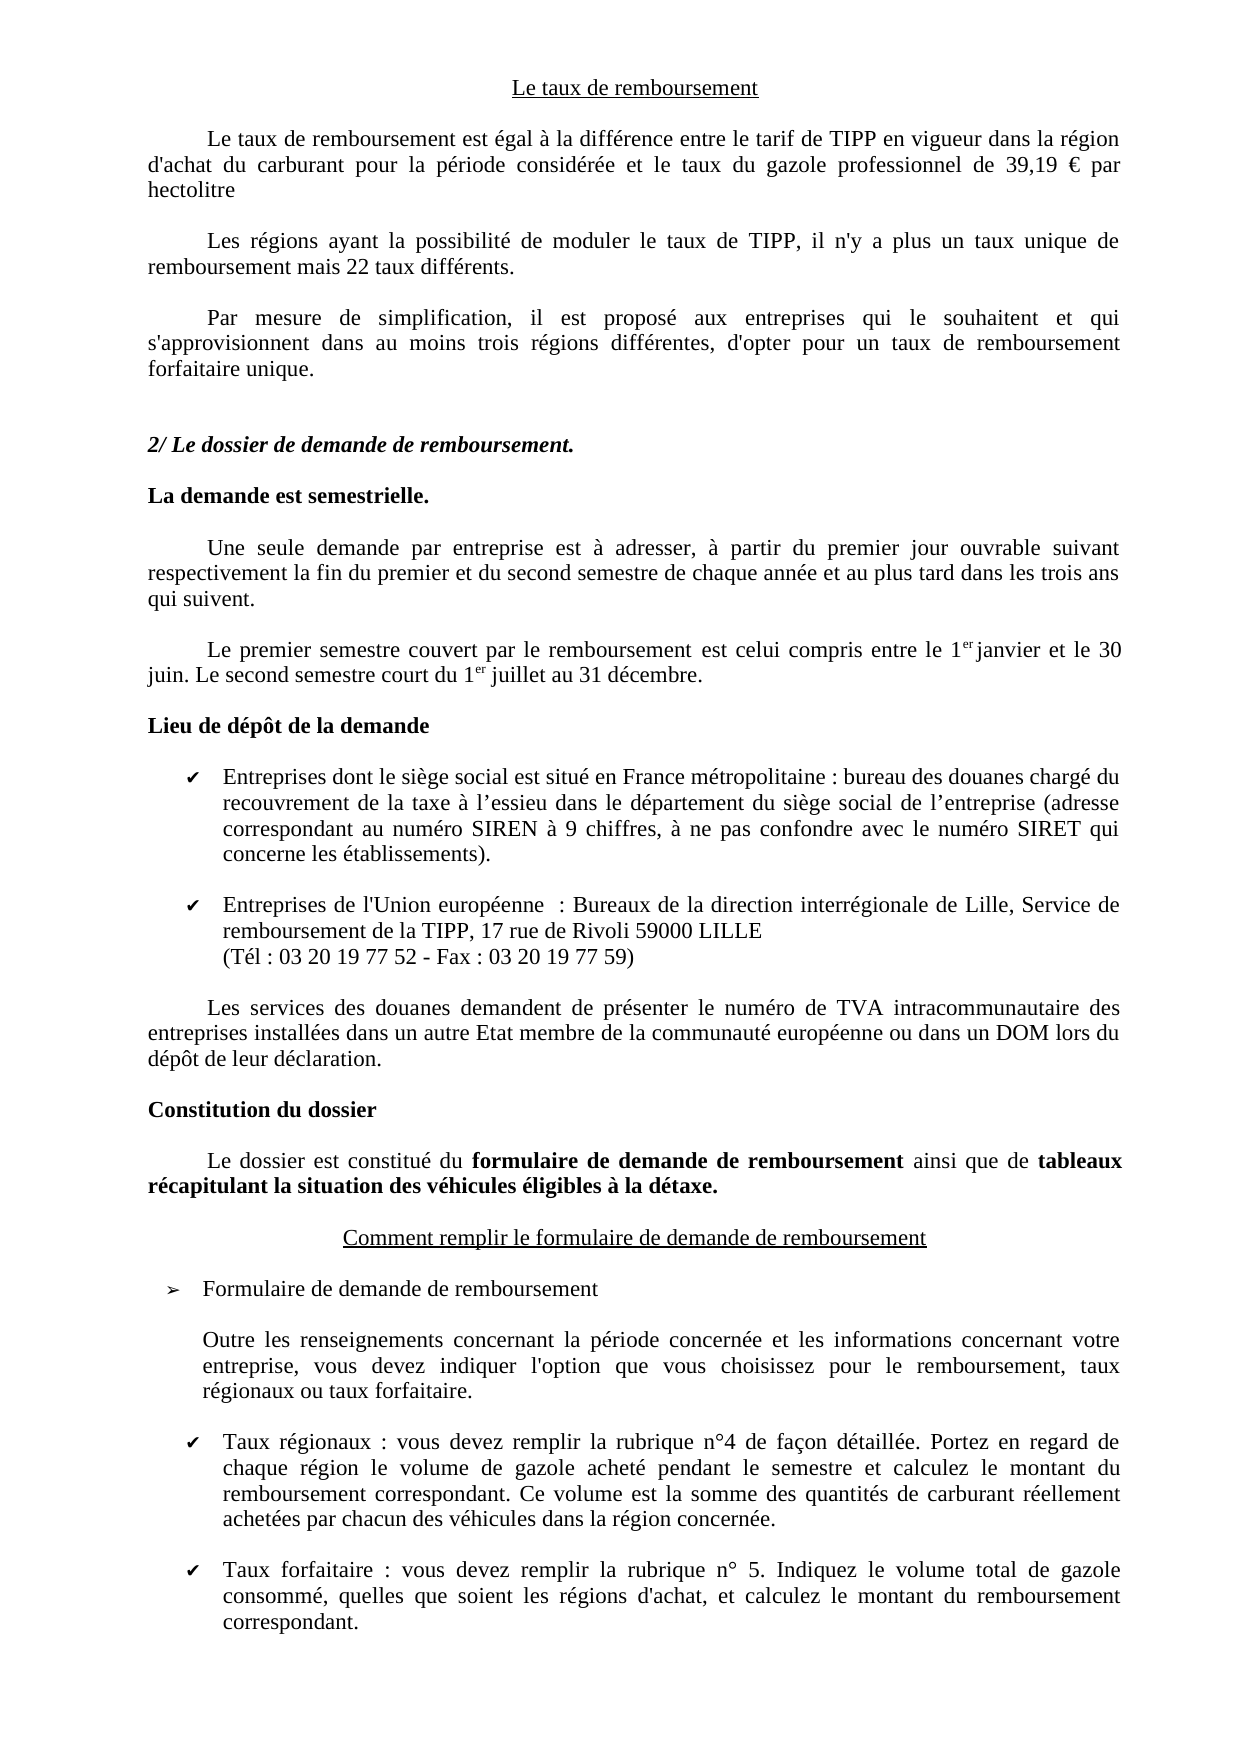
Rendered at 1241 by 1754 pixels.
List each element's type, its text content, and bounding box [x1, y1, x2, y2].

text Par mesure de simplification, il est proposé aux entreprises qui le souhaitent et qui s'approvisionnent dans au moins trois régions différentes, d'opter pour un taux de remboursement forfaitaire unique. [148, 305, 1122, 381]
text Constitution du dossier [148, 1097, 1122, 1122]
text Les régions ayant la possibilité de moduler le taux de TIPP, il n'y a plus un taux unique de remboursement mais 22 taux différents. [148, 228, 1122, 279]
text Le dossier est constitué du formulaire de demande de remboursement ainsi que de tableaux récapitulant la situation des véhicules éligibles à la détaxe. [148, 1148, 1122, 1199]
text Le taux de remboursement est égal à la différence entre le tarif de TIPP en vigueur dans la région d'achat du carburant pour la période considérée et le taux du gazole professionnel de 39,19 € par hectolitre [148, 126, 1122, 203]
text Le taux de remboursement [148, 75, 1122, 101]
text (Tél : 03 20 19 77 52 - Fax : 03 20 19 77 59) [223, 944, 1122, 969]
list Formulaire de demande de remboursement [165, 1276, 1122, 1302]
text La demande est semestrielle. [148, 483, 1122, 509]
text Lieu de dépôt de la demande [148, 713, 1122, 738]
text Les services des douanes demandent de présenter le numéro de TVA intracommunautaire des entreprises installées dans un autre Etat membre de la communauté européenne ou dans un DOM lors du dépôt de leur déclaration. [148, 995, 1122, 1071]
text Le premier semestre couvert par le remboursement est celui compris entre le 1er janvier et le 30 juin. Le second semestre court du 1er juillet au 31 décembre. [148, 636, 1122, 687]
text Comment remplir le formulaire de demande de remboursement [148, 1224, 1122, 1250]
list Entreprises de l'Union européenne : Bureaux de la direction interrégionale de Lille, Service de remboursement de la TIPP, 17 rue de Rivoli 59000 LILLE [185, 892, 1122, 944]
list Entreprises dont le siège social est situé en France métropolitaine : bureau des douanes chargé du recouvrement de la taxe à l’essieu dans le département du siège social de l’entreprise (adresse correspondant au numéro SIREN à 9 chiffres, à ne pas confondre avec le numéro SIRET qui concerne les établissements). [185, 764, 1122, 867]
text Une seule demande par entreprise est à adresser, à partir du premier jour ouvrable suivant respectivement la fin du premier et du second semestre de chaque année et au plus tard dans les trois ans qui suivent. [148, 534, 1122, 611]
list Taux forfaitaire : vous devez remplir la rubrique n° 5. Indiquez le volume total de gazole consommé, quelles que soient les régions d'achat, et calculez le montant du remboursement correspondant. [185, 1557, 1122, 1634]
text Outre les renseignements concernant la période concernée et les informations concernant votre entreprise, vous devez indiquer l'option que vous choisissez pour le remboursement, taux régionaux ou taux forfaitaire. [202, 1327, 1122, 1404]
text 2/ Le dossier de demande de remboursement. [148, 432, 1122, 458]
list Taux régionaux : vous devez remplir la rubrique n°4 de façon détaillée. Portez en regard de chaque région le volume de gazole acheté pendant le semestre et calculez le montant du remboursement correspondant. Ce volume est la somme des quantités de carburant réellement achetées par chacun des véhicules dans la région concernée. [185, 1429, 1122, 1532]
